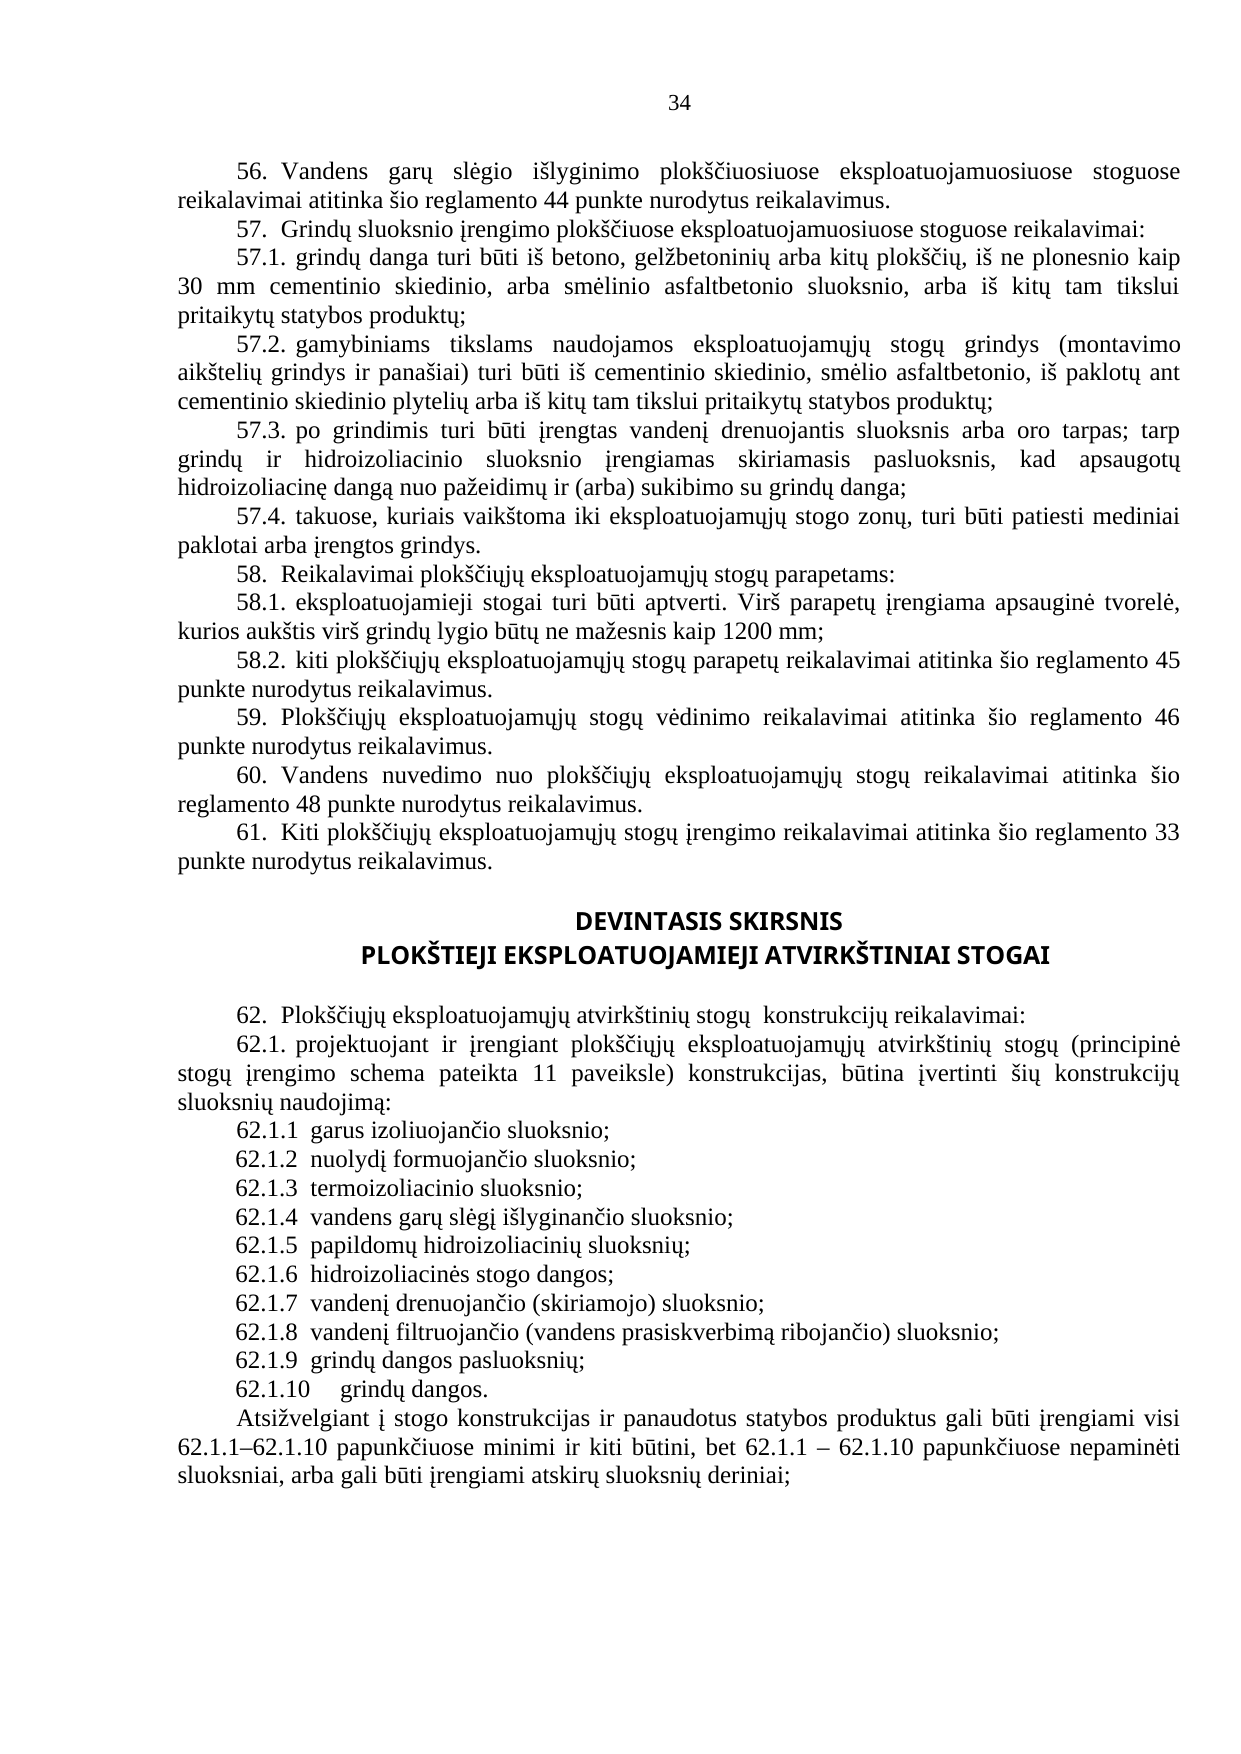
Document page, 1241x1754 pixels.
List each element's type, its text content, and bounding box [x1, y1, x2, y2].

text 57.3. po grindimis turi būti įrengtas vandenį drenuojantis sluoksnis arba oro tarpas; tarp grindų ir hidroizoliacinio sluoksnio įrengiamas skiriamasis pasluoksnis, kad apsaugotų hidroizoliacinę dangą nuo pažeidimų ir (arba) sukibimo su grindų danga; [177, 415, 1181, 501]
text 57.1. grindų danga turi būti iš betono, gelžbetoninių arba kitų plokščių, iš ne plonesnio kaip 30 mm cementinio skiedinio, arba smėlinio asfaltbetonio sluoksnio, arba iš kitų tam tikslui pritaikytų statybos produktų; [177, 242, 1181, 329]
subtitle devintasis skirsnis [177, 904, 1181, 938]
text 59. Plokščiųjų eksploatuojamųjų stogų vėdinimo reikalavimai atitinka šio reglamento 46 punkte nurodytus reikalavimus. [177, 702, 1181, 760]
text 62.1.8 vandenį filtruojančio (vandens prasiskverbimą ribojančio) sluoksnio; [235, 1317, 1181, 1346]
text 62.1.9 grindų dangos pasluoksnių; [235, 1346, 1181, 1374]
text 62.1. projektuojant ir įrengiant plokščiųjų eksploatuojamųjų atvirkštinių stogų (principinė stogų įrengimo schema pateikta 11 paveiksle) konstrukcijas, būtina įvertinti šių konstrukcijų sluoksnių naudojimą: [177, 1029, 1181, 1116]
text 62.1.5 papildomų hidroizoliacinių sluoksnių; [235, 1231, 1181, 1259]
text 62.1.4 vandens garų slėgį išlyginančio sluoksnio; [235, 1202, 1181, 1231]
text 62. Plokščiųjų eksploatuojamųjų atvirkštinių stogų konstrukcijų reikalavimai: [236, 1001, 1181, 1029]
text 57. Grindų sluoksnio įrengimo plokščiuose eksploatuojamuosiuose stoguose reikalavimai: [236, 214, 1181, 242]
text 62.1.7 vandenį drenuojančio (skiriamojo) sluoksnio; [235, 1288, 1181, 1317]
text Atsižvelgiant į stogo konstrukcijas ir panaudotus statybos produktus gali būti įrengiami visi 62.1.1–62.1.10 papunkčiuose minimi ir kiti būtini, bet 62.1.1 – 62.1.10 papunkčiuose nepaminėti sluoksniai, arba gali būti įrengiami atskirų sluoksnių deriniai; [177, 1403, 1181, 1489]
text 62.1.1 garus izoliuojančio sluoksnio; [236, 1116, 1181, 1144]
text 62.1.6 hidroizoliacinės stogo dangos; [235, 1259, 1181, 1288]
text 62.1.10 grindų dangos. [235, 1374, 1181, 1403]
text 58.1. eksploatuojamieji stogai turi būti aptverti. Virš parapetų įrengiama apsauginė tvorelė, kurios aukštis virš grindų lygio būtų ne mažesnis kaip 1200 mm; [177, 587, 1181, 645]
text 58.2. kiti plokščiųjų eksploatuojamųjų stogų parapetų reikalavimai atitinka šio reglamento 45 punkte nurodytus reikalavimus. [177, 645, 1181, 702]
subtitle PLOKŠTIEJI EKSPLOATUOJAMIEJI ATVIRKŠTINIAI STOGAI [177, 938, 1181, 972]
text 58. Reikalavimai plokščiųjų eksploatuojamųjų stogų parapetams: [236, 559, 1181, 587]
text 62.1.3 termoizoliacinio sluoksnio; [235, 1173, 1181, 1202]
text 57.4. takuose, kuriais vaikštoma iki eksploatuojamųjų stogo zonų, turi būti patiesti mediniai paklotai arba įrengtos grindys. [177, 501, 1181, 559]
text 61. Kiti plokščiųjų eksploatuojamųjų stogų įrengimo reikalavimai atitinka šio reglamento 33 punkte nurodytus reikalavimus. [177, 817, 1181, 875]
text 60. Vandens nuvedimo nuo plokščiųjų eksploatuojamųjų stogų reikalavimai atitinka šio reglamento 48 punkte nurodytus reikalavimus. [177, 760, 1181, 817]
text 56. Vandens garų slėgio išlyginimo plokščiuosiuose eksploatuojamuosiuose stoguose reikalavimai atitinka šio reglamento 44 punkte nurodytus reikalavimus. [177, 156, 1181, 214]
text 57.2. gamybiniams tikslams naudojamos eksploatuojamųjų stogų grindys (montavimo aikštelių grindys ir panašiai) turi būti iš cementinio skiedinio, smėlio asfaltbetonio, iš paklotų ant cementinio skiedinio plytelių arba iš kitų tam tikslui pritaikytų statybos produktų; [177, 329, 1181, 415]
text 62.1.2 nuolydį formuojančio sluoksnio; [235, 1144, 1181, 1173]
